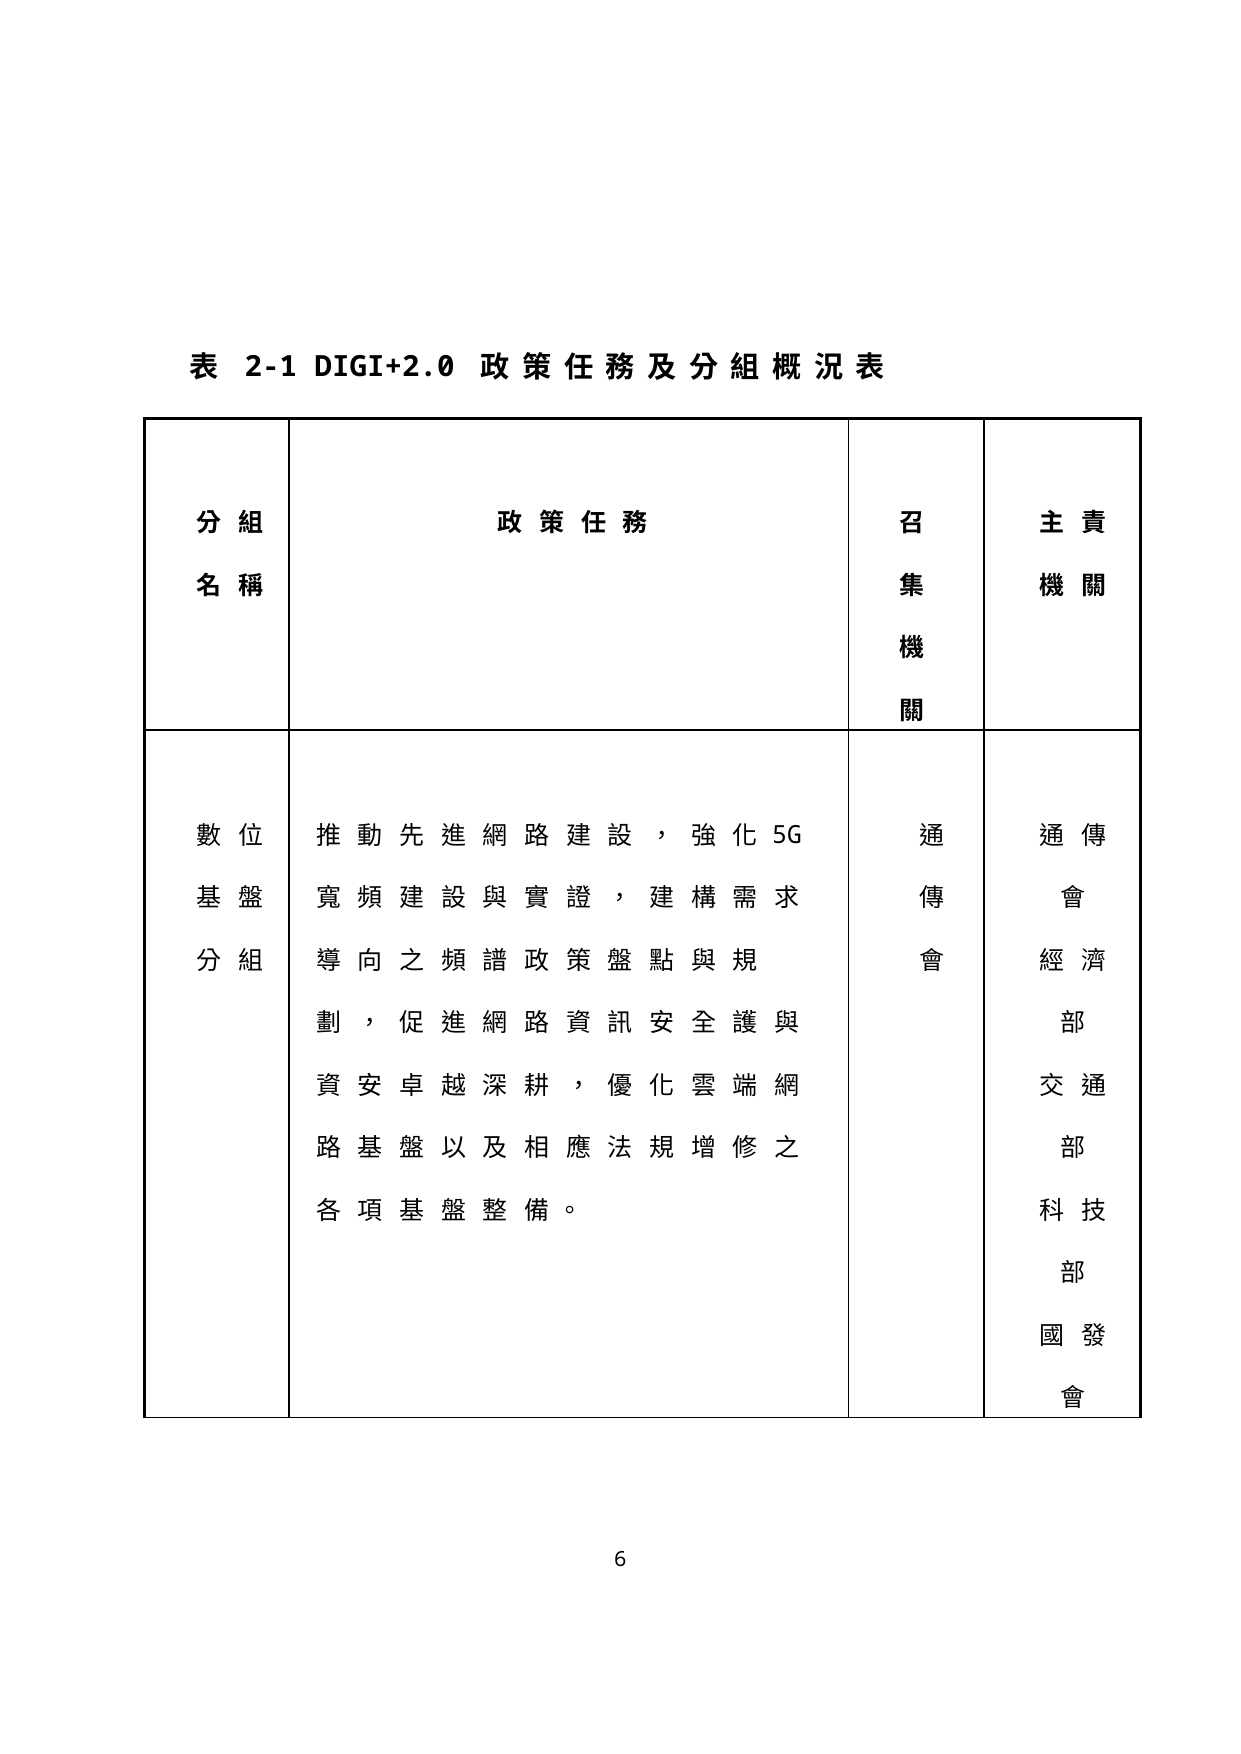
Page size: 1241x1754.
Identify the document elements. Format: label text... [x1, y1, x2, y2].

text 表2-1 DIGI+2.0政策任務及分組概況表 [134, 292, 1148, 417]
table_header 主責機關 [985, 420, 1139, 729]
table_cell 通傳會 經濟部 交通部 科技部 國發會 [985, 731, 1139, 1417]
table_cell 數位基盤分組 [146, 731, 288, 1417]
table_cell 通傳會 [849, 731, 983, 1417]
table_cell 推動先進網路建設，強化5G寬頻建設與實證，建構需求導向之頻譜政策盤點與規劃，促進網路資訊安全護與資安卓越深耕，優化雲端網路基盤以及相應法規增修之各項基盤整備。 [290, 731, 848, 1417]
table_header 分組名稱 [146, 420, 288, 729]
table_header 召集機關 [849, 420, 983, 729]
table_header 政策任務 [290, 420, 848, 729]
